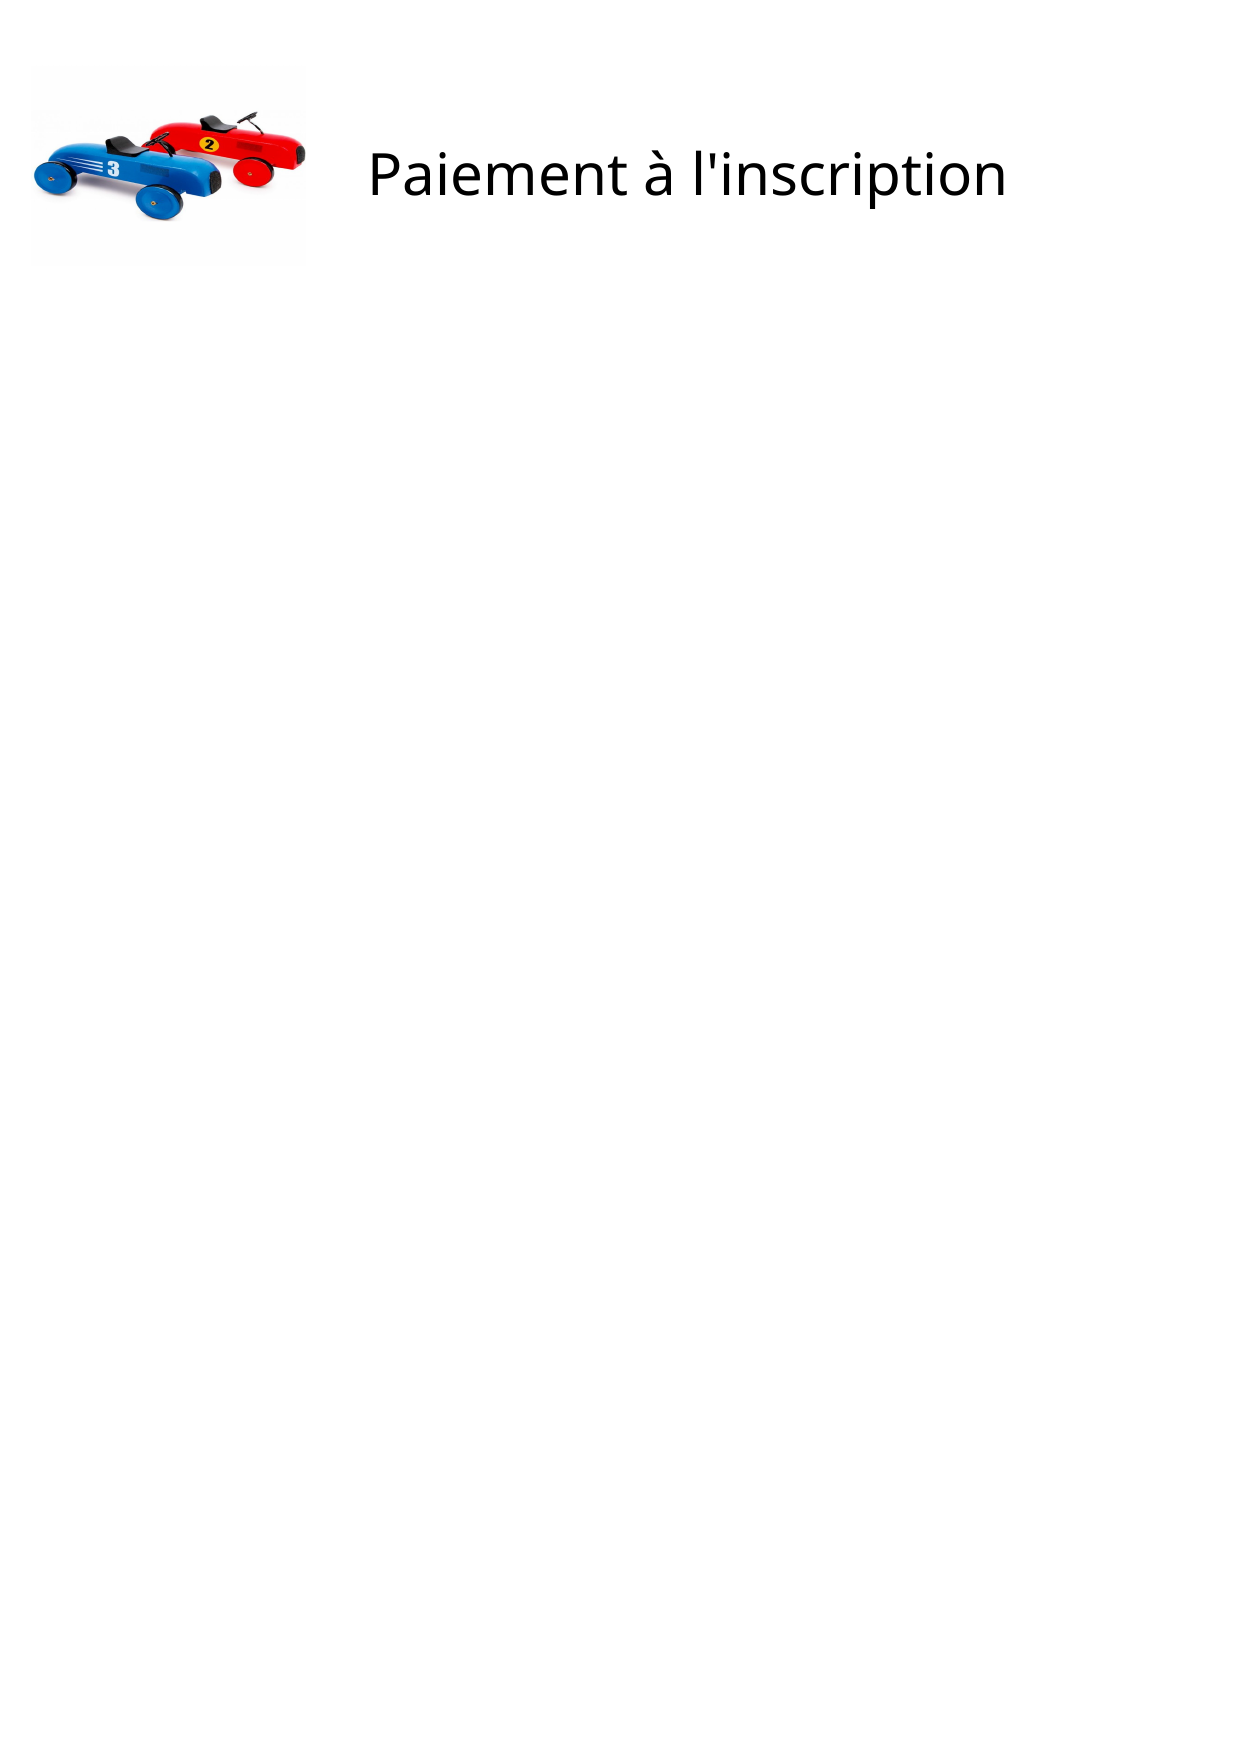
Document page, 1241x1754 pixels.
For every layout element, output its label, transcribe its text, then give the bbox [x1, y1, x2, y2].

text Paiement à l'inscription [307, 133, 1187, 212]
picture [31, 65, 307, 266]
